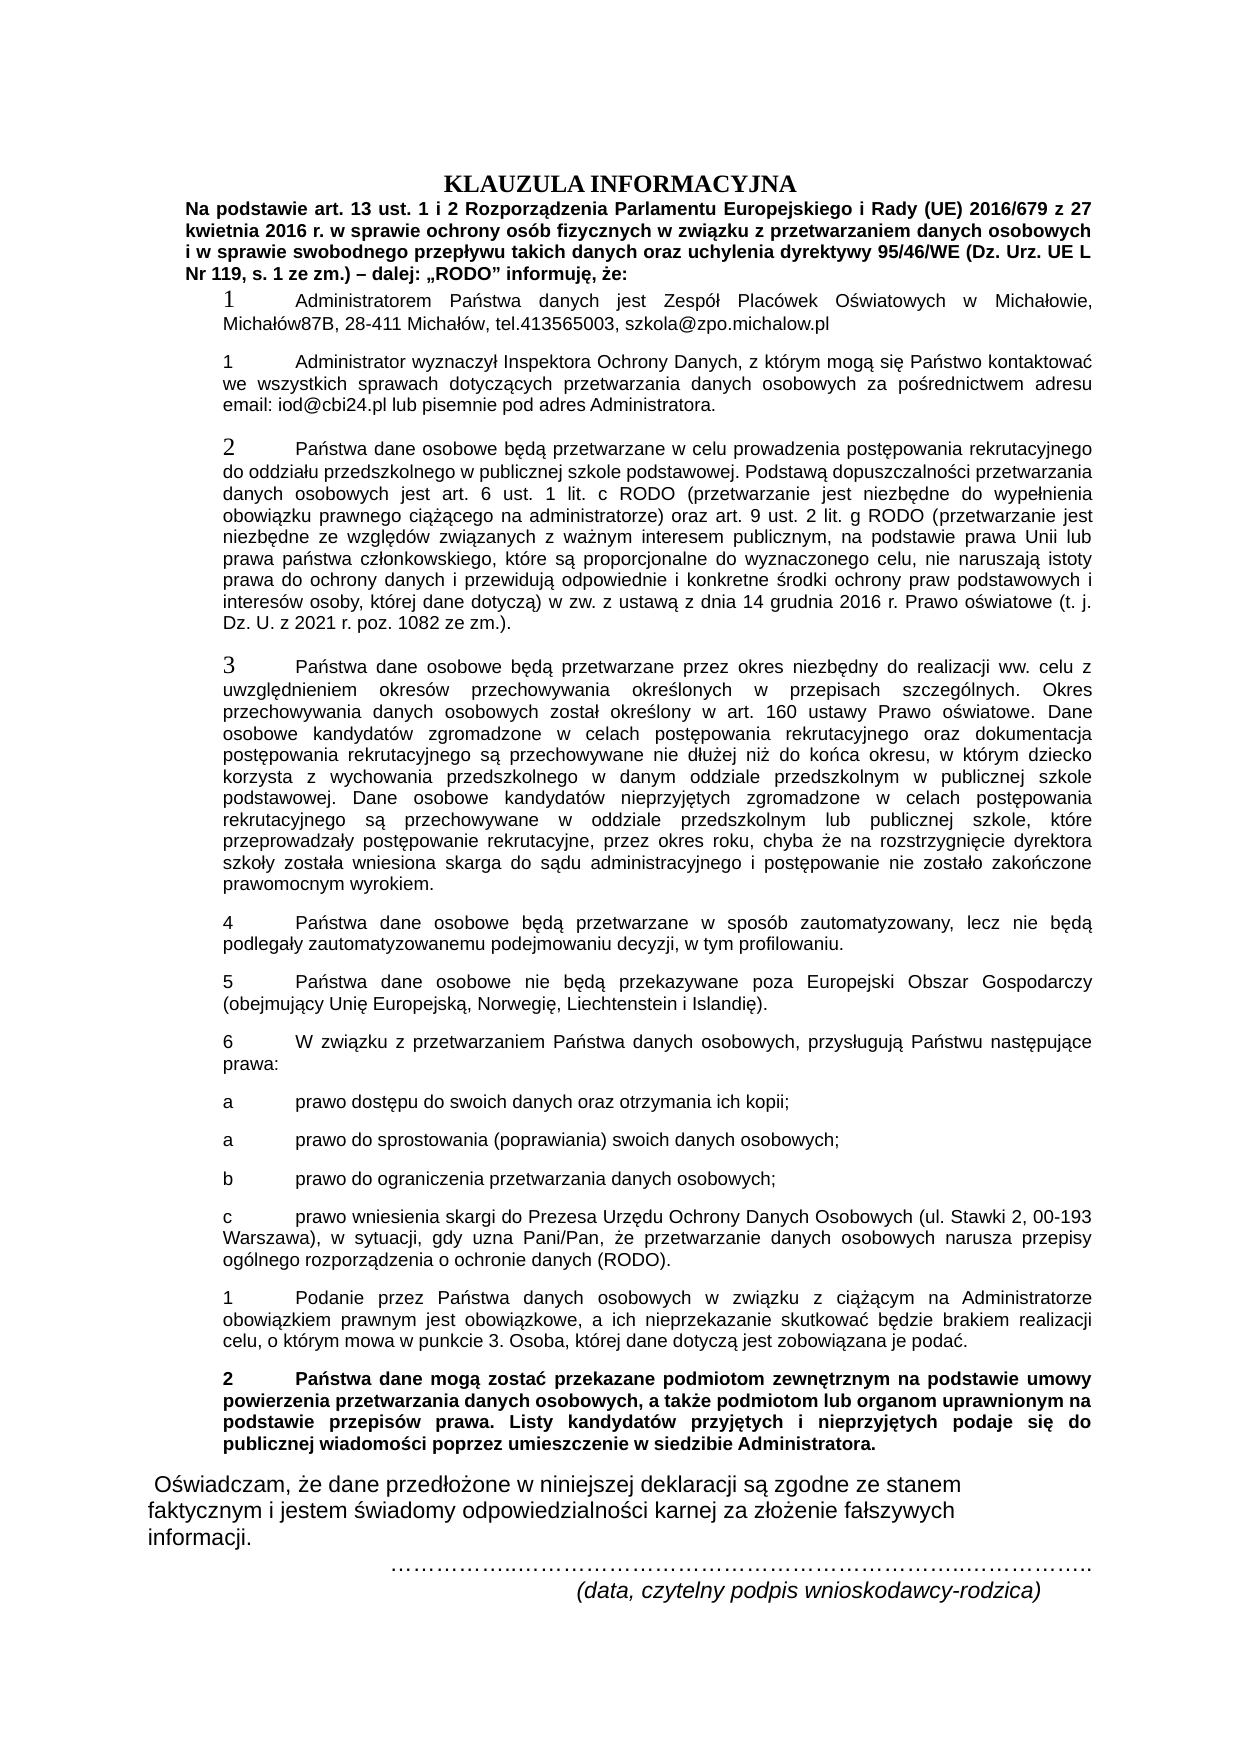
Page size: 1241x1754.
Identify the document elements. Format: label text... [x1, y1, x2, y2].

list W związku z przetwarzaniem Państwa danych osobowych, przysługują Państwu następujące prawa: [223, 1031, 1093, 1074]
list Państwa dane mogą zostać przekazane podmiotom zewnętrznym na podstawie umowy powierzenia przetwarzania danych osobowych, a także podmiotom lub organom uprawnionym na podstawie przepisów prawa. Listy kandydatów przyjętych i nieprzyjętych podaje się do publicznej wiadomości poprzez umieszczenie w siedzibie Administratora. [223, 1368, 1093, 1454]
text ……………..…………………………………………………..…………….. [148, 1550, 1093, 1577]
text Na podstawie art. 13 ust. 1 i 2 Rozporządzenia Parlamentu Europejskiego i Rady (UE) 2016/679 z 27 kwietnia 2016 r. w sprawie ochrony osób fizycznych w związku z przetwarzaniem danych osobowych i w sprawie swobodnego przepływu takich danych oraz uchylenia dyrektywy 95/46/WE (Dz. Urz. UE L Nr 119, s. 1 ze zm.) – dalej: „RODO” informuję, że: [185, 198, 1093, 284]
text Oświadczam, że dane przedłożone w niniejszej deklaracji są zgodne ze stanem faktycznym i jestem świadomy odpowiedzialności karnej za złożenie fałszywych informacji. [148, 1471, 1039, 1550]
list Podanie przez Państwa danych osobowych w związku z ciążącym na Administratorze obowiązkiem prawnym jest obowiązkowe, a ich nieprzekazanie skutkować będzie brakiem realizacji celu, o którym mowa w punkcie 3. Osoba, której dane dotyczą jest zobowiązana je podać. [223, 1287, 1093, 1352]
list prawo do ograniczenia przetwarzania danych osobowych; [223, 1167, 1093, 1189]
list Administratorem Państwa danych jest Zespół Placówek Oświatowych w Michałowie, Michałów87B, 28-411 Michałów, tel.413565003, szkola@zpo.michalow.pl [223, 284, 1093, 334]
list prawo dostępu do swoich danych oraz otrzymania ich kopii; [223, 1091, 1093, 1112]
list Administrator wyznaczył Inspektora Ochrony Danych, z którym mogą się Państwo kontaktować we wszystkich sprawach dotyczących przetwarzania danych osobowych za pośrednictwem adresu email: iod@cbi24.pl lub pisemnie pod adres Administratora. [223, 351, 1093, 416]
list Państwa dane osobowe będą przetwarzane przez okres niezbędny do realizacji ww. celu z uwzględnieniem okresów przechowywania określonych w przepisach szczególnych. Okres przechowywania danych osobowych został określony w art. 160 ustawy Prawo oświatowe. Dane osobowe kandydatów zgromadzone w celach postępowania rekrutacyjnego oraz dokumentacja postępowania rekrutacyjnego są przechowywane nie dłużej niż do końca okresu, w którym dziecko korzysta z wychowania przedszkolnego w danym oddziale przedszkolnym w publicznej szkole podstawowej. Dane osobowe kandydatów nieprzyjętych zgromadzone w celach postępowania rekrutacyjnego są przechowywane w oddziale przedszkolnym lub publicznej szkole, które przeprowadzały postępowanie rekrutacyjne, przez okres roku, chyba że na rozstrzygnięcie dyrektora szkoły została wniesiona skarga do sądu administracyjnego i postępowanie nie zostało zakończone prawomocnym wyrokiem. [223, 650, 1093, 895]
list Państwa dane osobowe będą przetwarzane w sposób zautomatyzowany, lecz nie będą podlegały zautomatyzowanemu podejmowaniu decyzji, w tym profilowaniu. [223, 911, 1093, 954]
text (data, czytelny podpis wnioskodawcy-rodzica) [148, 1577, 1093, 1603]
list prawo do sprostowania (poprawiania) swoich danych osobowych; [223, 1129, 1093, 1151]
list Państwa dane osobowe nie będą przekazywane poza Europejski Obszar Gospodarczy (obejmujący Unię Europejską, Norwegię, Liechtenstein i Islandię). [223, 971, 1093, 1014]
list prawo wniesienia skargi do Prezesa Urzędu Ochrony Danych Osobowych (ul. Stawki 2, 00-193 Warszawa), w sytuacji, gdy uzna Pani/Pan, że przetwarzanie danych osobowych narusza przepisy ogólnego rozporządzenia o ochronie danych (RODO). [223, 1206, 1093, 1270]
text KLAUZULA INFORMACYJNA [148, 169, 1093, 198]
list Państwa dane osobowe będą przetwarzane w celu prowadzenia postępowania rekrutacyjnego do oddziału przedszkolnego w publicznej szkole podstawowej. Podstawą dopuszczalności przetwarzania danych osobowych jest art. 6 ust. 1 lit. c RODO (przetwarzanie jest niezbędne do wypełnienia obowiązku prawnego ciążącego na administratorze) oraz art. 9 ust. 2 lit. g RODO (przetwarzanie jest niezbędne ze względów związanych z ważnym interesem publicznym, na podstawie prawa Unii lub prawa państwa członkowskiego, które są proporcjonalne do wyznaczonego celu, nie naruszają istoty prawa do ochrony danych i przewidują odpowiednie i konkretne środki ochrony praw podstawowych i interesów osoby, której dane dotyczą) w zw. z ustawą z dnia 14 grudnia 2016 r. Prawo oświatowe (t. j. Dz. U. z 2021 r. poz. 1082 ze zm.). [223, 432, 1093, 634]
